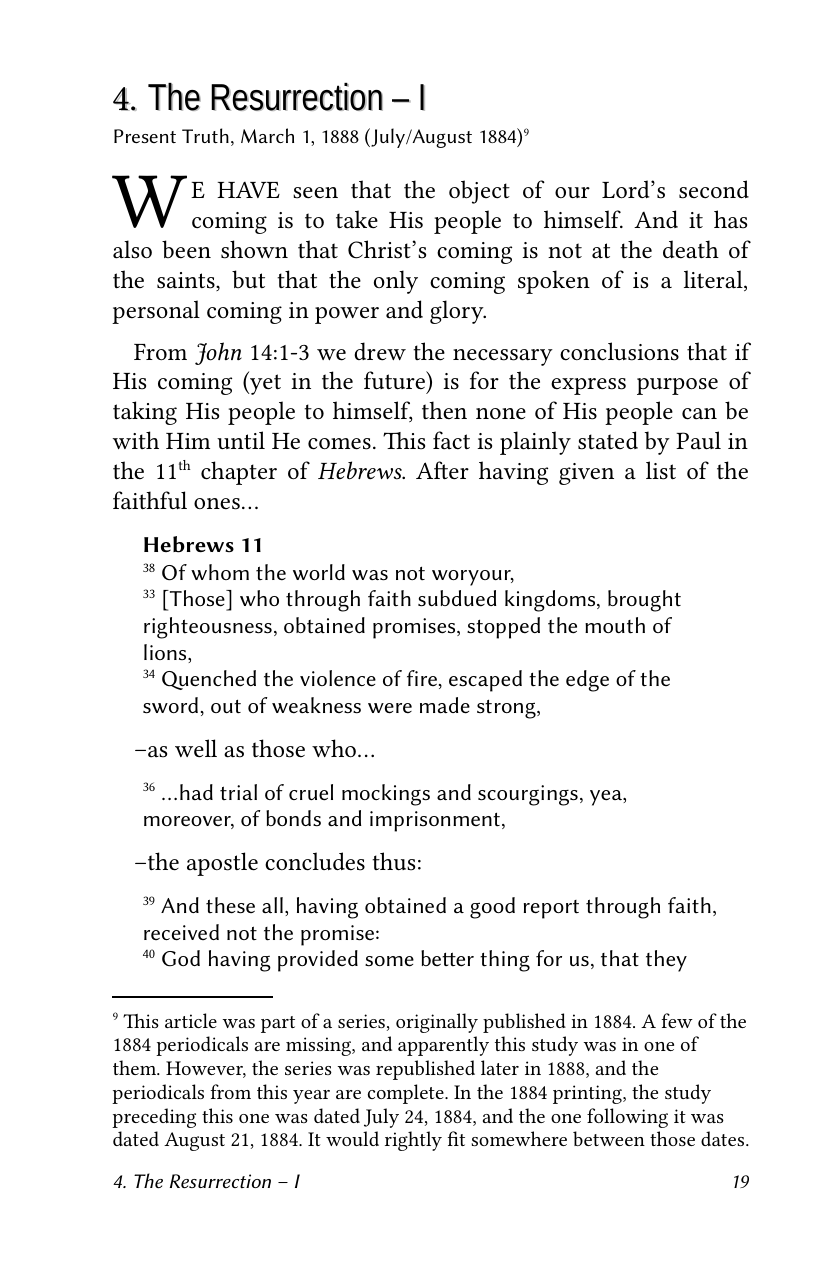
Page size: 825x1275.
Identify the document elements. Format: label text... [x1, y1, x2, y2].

text WE HAVE seen that the object of our Lord’s second coming is to take His people to himself. And it has also been shown that Christ’s coming is not at the death of the saints, but that the only coming spoken of is a literal, personal coming in power and glory. [112, 176, 750, 324]
text –the apostle concludes thus: [112, 848, 750, 876]
text 36 ...had trial of cruel mockings and scourgings, yea, moreover, of bonds and imprisonment, [142, 779, 720, 832]
text Hebrews 11 [142, 532, 750, 558]
text 33 [Those] who through faith subdued kingdoms, brought righteousness, obtained promises, stopped the mouth of lions, [142, 586, 720, 666]
title The Resurrection – I [112, 75, 750, 119]
text 39 And these all, having obtained a good report through faith, received not the promise: [142, 893, 720, 946]
text This article was part of a series, originally published in 1884. A few of the 1884 periodicals are missing, and apparently this study was in one of them. However, the series was republished later in 1888, and the periodicals from this year are complete. In the 1884 printing, the study preceding this one was dated July 24, 1884, and the one following it was dated August 21, 1884. It would rightly fit somewhere between those dates. [112, 1009, 750, 1152]
text –as well as those who… [112, 734, 750, 763]
text Present Truth, March 1, 1888 (July/August 1884) [112, 125, 750, 149]
text 40 God having provided some better thing for us, that they [142, 946, 720, 972]
text 34 Quenched the violence of fire, escaped the edge of the sword, out of weakness were made strong, [142, 666, 720, 719]
text 38 Of whom the world was not woryour, [142, 559, 720, 586]
text From John 14:1-3 we drew the necessary conclusions that if His coming (yet in the future) is for the express purpose of taking His people to himself, then none of His people can be with Him until He comes. This fact is plainly stated by Paul in the 11th chapter of Hebrews. After having given a list of the faithful ones… [112, 338, 750, 516]
